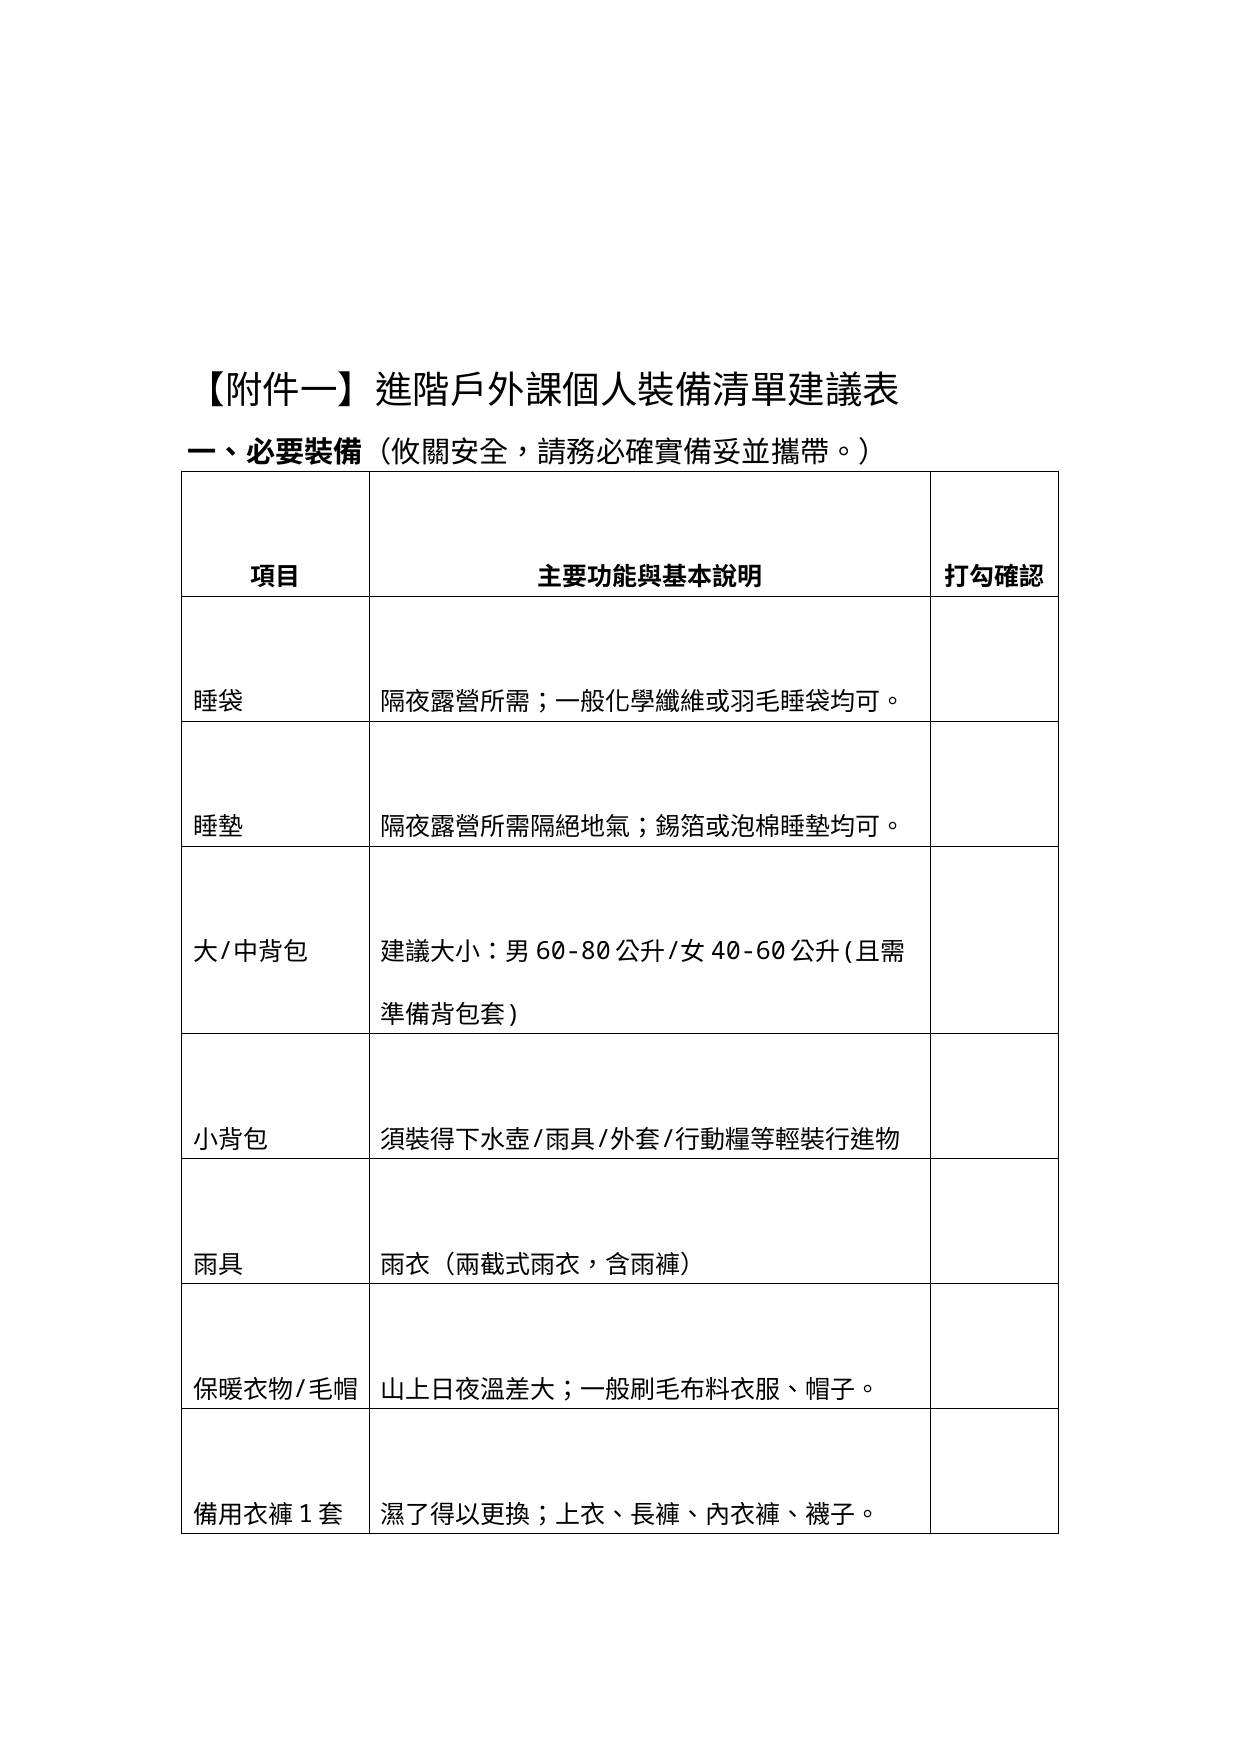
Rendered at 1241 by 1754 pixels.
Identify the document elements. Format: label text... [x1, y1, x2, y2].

table_cell 睡墊 [182, 722, 369, 846]
table_cell 保暖衣物/毛帽 [182, 1284, 369, 1408]
table_cell [931, 1409, 1058, 1533]
table_cell 睡袋 [182, 597, 369, 721]
table_header 項目 [182, 472, 369, 596]
table_cell 小背包 [182, 1034, 369, 1158]
table_cell [931, 1159, 1058, 1283]
text 一、必要裝備（攸關安全，請務必確實備妥並攜帶。） [187, 408, 1053, 471]
table_cell 大/中背包 [182, 847, 369, 1033]
table_cell 雨具 [182, 1159, 369, 1283]
table_cell 濕了得以更換；上衣、長褲、內衣褲、襪子。 [370, 1409, 930, 1533]
text 【附件一】進階戶外課個人裝備清單建議表 [187, 346, 1053, 408]
table_cell [931, 1034, 1058, 1158]
table_cell 隔夜露營所需；一般化學纖維或羽毛睡袋均可。 [370, 597, 930, 721]
table_cell [931, 847, 1058, 1033]
table_cell [931, 1284, 1058, 1408]
table_cell 建議大小：男60-80公升/女40-60公升(且需準備背包套) [370, 847, 930, 1033]
table_cell 隔夜露營所需隔絕地氣；錫箔或泡棉睡墊均可。 [370, 722, 930, 846]
table_header 主要功能與基本說明 [370, 472, 930, 596]
table_cell [931, 597, 1058, 721]
table_cell [931, 722, 1058, 846]
table_cell 須裝得下水壺/雨具/外套/行動糧等輕裝行進物 [370, 1034, 930, 1158]
table_cell 備用衣褲1套 [182, 1409, 369, 1533]
table_cell 山上日夜溫差大；一般刷毛布料衣服、帽子。 [370, 1284, 930, 1408]
table_cell 雨衣（兩截式雨衣，含雨褲） [370, 1159, 930, 1283]
table_header 打勾確認 [931, 472, 1058, 596]
